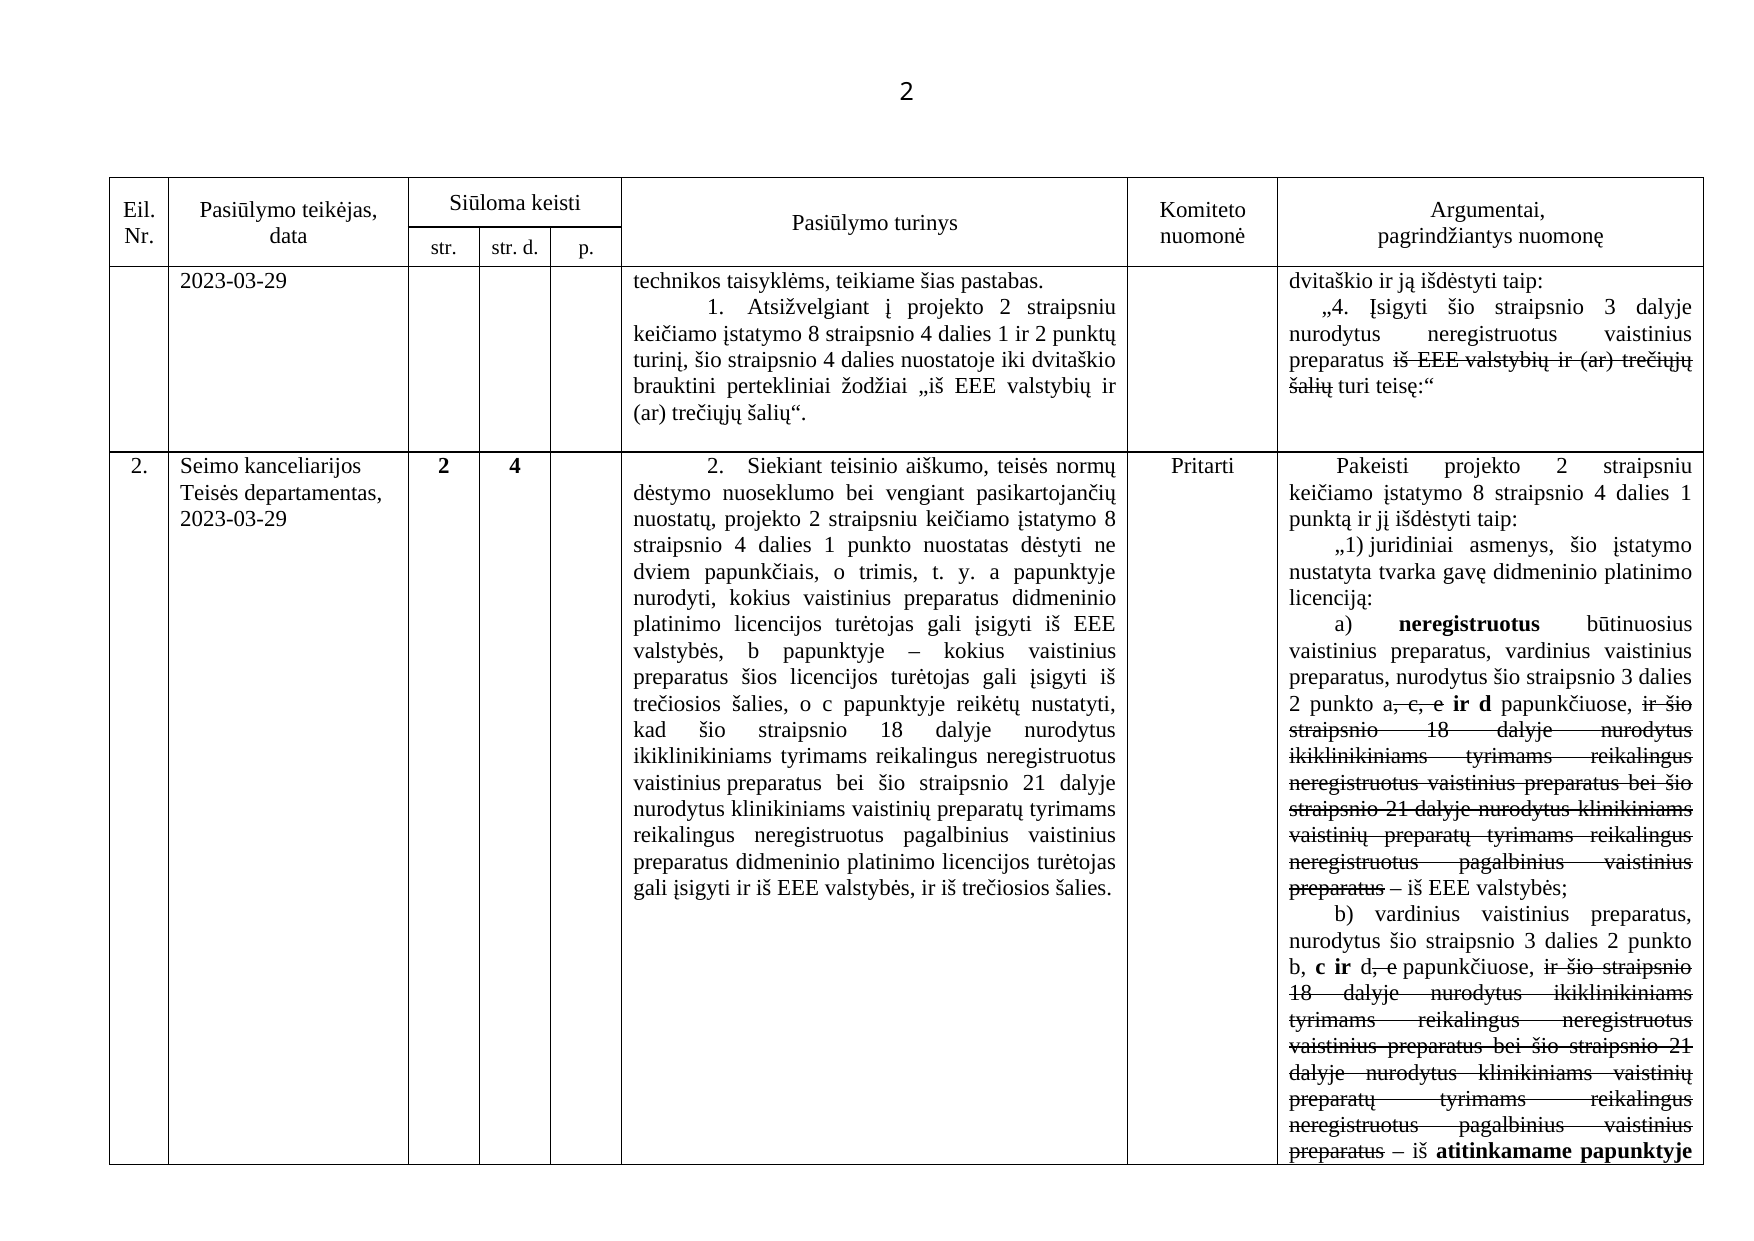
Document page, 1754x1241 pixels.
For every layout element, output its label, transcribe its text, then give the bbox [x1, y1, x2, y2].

table_cell 2. Siekiant teisinio aiškumo, teisės normų dėstymo nuoseklumo bei vengiant pasikartojančių nuostatų, projekto 2 straipsniu keičiamo įstatymo 8 straipsnio 4 dalies 1 punkto nuostatas dėstyti ne dviem papunkčiais, o trimis, t. y. a papunktyje nurodyti, kokius vaistinius preparatus didmeninio platinimo licencijos turėtojas gali įsigyti iš EEE valstybės, b papunktyje – kokius vaistinius preparatus šios licencijos turėtojas gali įsigyti iš trečiosios šalies, o c papunktyje reikėtų nustatyti, kad šio straipsnio 18 dalyje nurodytus ikiklinikiniams tyrimams reikalingus neregistruotus vaistinius preparatus bei šio straipsnio 21 dalyje nurodytus klinikiniams vaistinių preparatų tyrimams reikalingus neregistruotus pagalbinius vaistinius preparatus didmeninio platinimo licencijos turėtojas gali įsigyti ir iš EEE valstybės, ir iš trečiosios šalies. [622, 453, 1127, 1164]
table_cell 2. [110, 453, 168, 1164]
table_cell Pakeisti projekto 2 straipsniu keičiamo įstatymo 8 straipsnio 4 dalies 1 punktą ir jį išdėstyti taip: „1) juridiniai asmenys, šio įstatymo nustatyta tvarka gavę didmeninio platinimo licenciją: a) neregistruotus būtinuosius vaistinius preparatus, vardinius vaistinius preparatus, nurodytus šio straipsnio 3 dalies 2 punkto a, c, e ir d papunkčiuose, ir šio straipsnio 18 dalyje nurodytus ikiklinikiniams tyrimams reikalingus neregistruotus vaistinius preparatus bei šio straipsnio 21 dalyje nurodytus klinikiniams vaistinių preparatų tyrimams reikalingus neregistruotus pagalbinius vaistinius preparatus – iš EEE valstybės; b) vardinius vaistinius preparatus, nurodytus šio straipsnio 3 dalies 2 punkto b, c ir d, e papunkčiuose, ir šio straipsnio 18 dalyje nurodytus ikiklinikiniams tyrimams reikalingus neregistruotus vaistinius preparatus bei šio straipsnio 21 dalyje nurodytus klinikiniams vaistinių preparatų tyrimams reikalingus neregistruotus pagalbinius vaistinius preparatus – iš atitinkamame papunktyje [1278, 453, 1703, 1164]
table_header Pasiūlymo teikėjas, data [169, 178, 408, 266]
table_header Pasiūlymo turinys [622, 178, 1127, 266]
table_header Eil. Nr. [110, 178, 168, 266]
table_cell [1128, 267, 1277, 451]
table_cell 2023-03-29 [169, 267, 408, 451]
table_cell dvitaškio ir ją išdėstyti taip: „4. Įsigyti šio straipsnio 3 dalyje nurodytus neregistruotus vaistinius preparatus iš EEE valstybių ir (ar) trečiųjų šalių turi teisę:“ [1278, 267, 1703, 451]
table_cell str. d. [480, 228, 550, 266]
table_cell [551, 267, 621, 451]
table_cell technikos taisyklėms, teikiame šias pastabas. 1. Atsižvelgiant į projekto 2 straipsniu keičiamo įstatymo 8 straipsnio 4 dalies 1 ir 2 punktų turinį, šio straipsnio 4 dalies nuostatoje iki dvitaškio brauktini pertekliniai žodžiai „iš EEE valstybių ir (ar) trečiųjų šalių“. [622, 267, 1127, 451]
table_cell [551, 453, 621, 1164]
table_cell 4 [480, 453, 550, 1164]
table_header Argumentai, pagrindžiantys nuomonę [1278, 178, 1703, 266]
table_header Siūloma keisti [409, 178, 621, 226]
table_cell 2 [409, 453, 479, 1164]
table_header Komiteto nuomonė [1128, 178, 1277, 266]
table_cell [110, 267, 168, 451]
table_cell str. [409, 228, 479, 266]
table_cell Pritarti [1128, 453, 1277, 1164]
table_cell [409, 267, 479, 451]
table_cell Seimo kanceliarijos Teisės departamentas, 2023-03-29 [169, 453, 408, 1164]
table_cell p. [551, 228, 621, 266]
table_cell [480, 267, 550, 451]
